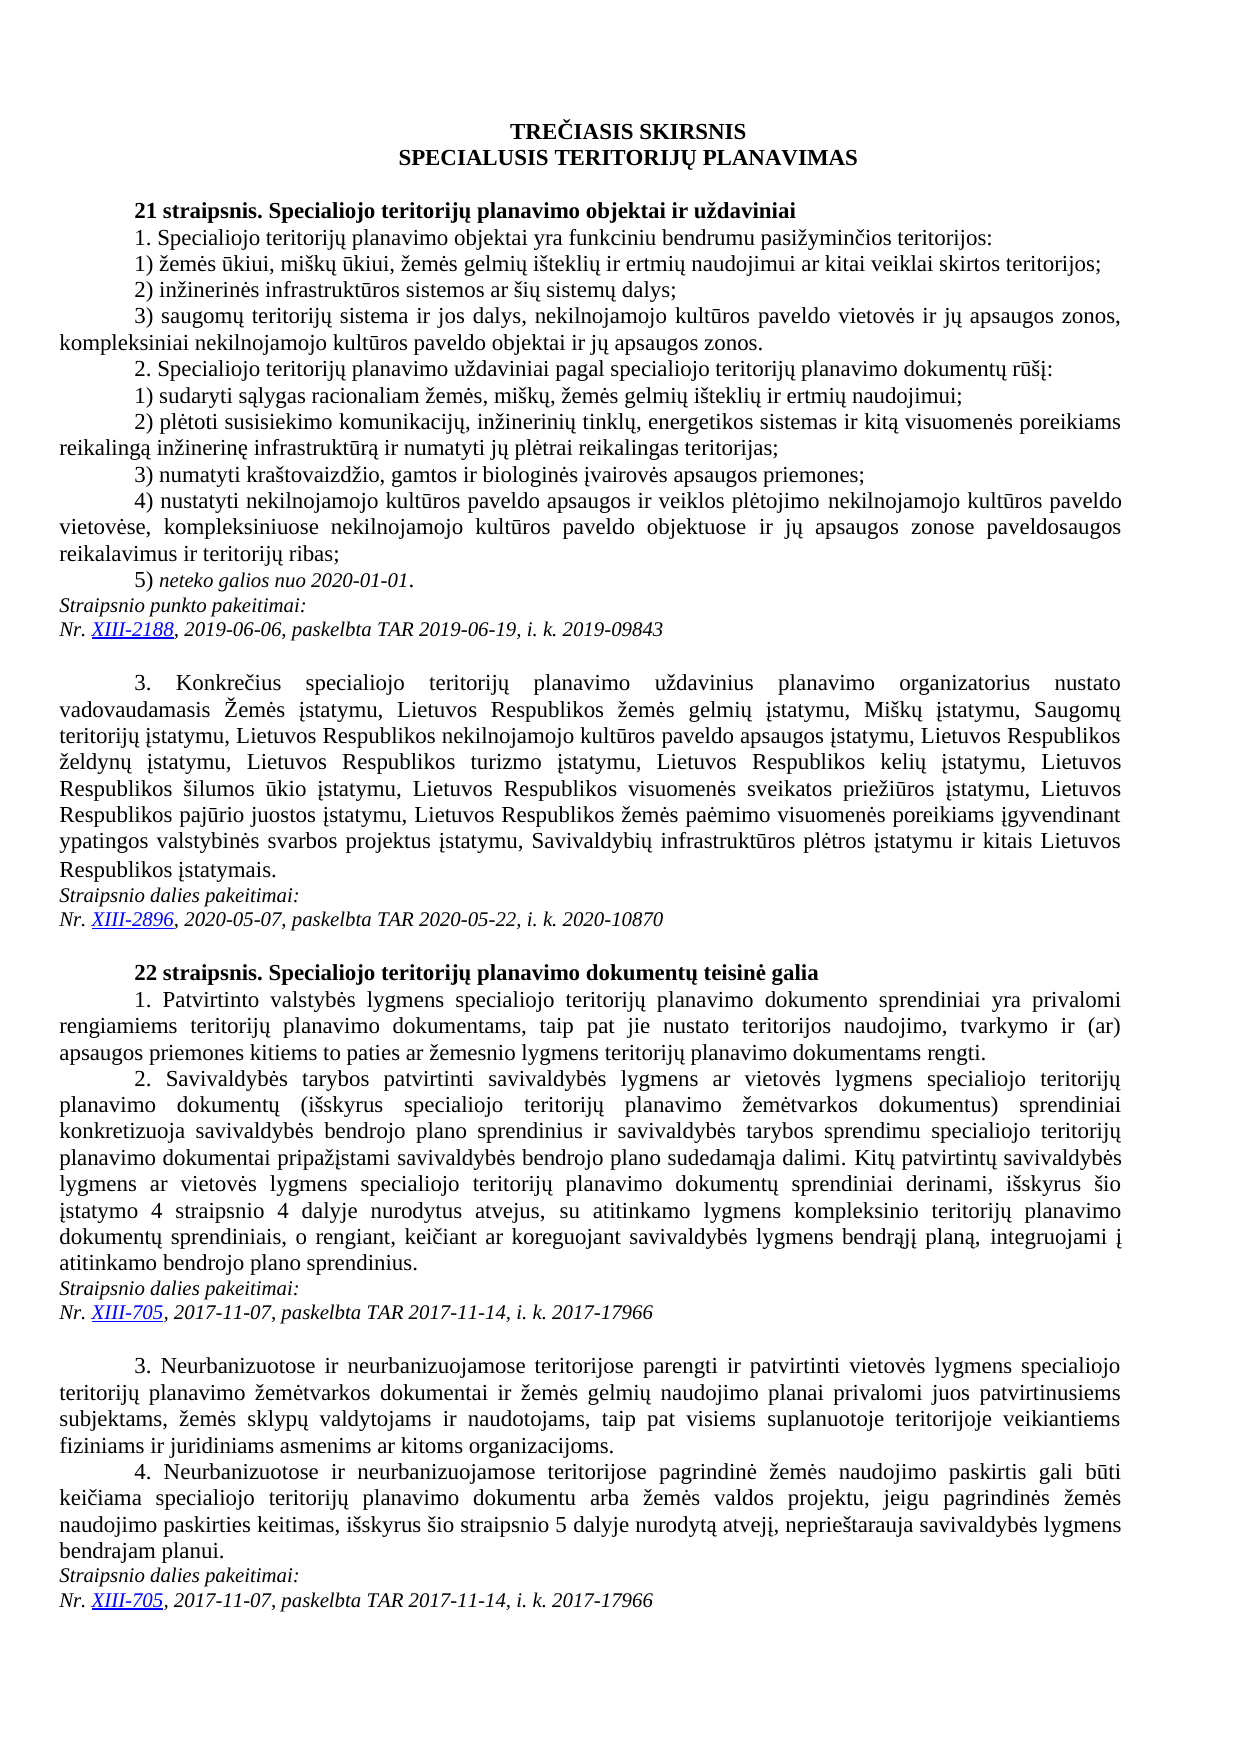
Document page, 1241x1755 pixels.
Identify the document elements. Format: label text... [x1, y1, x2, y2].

text 2) plėtoti susisiekimo komunikacijų, inžinerinių tinklų, energetikos sistemas ir kitą visuomenės poreikiams reikalingą inžinerinę infrastruktūrą ir numatyti jų plėtrai reikalingas teritorijas; [59, 408, 1122, 461]
text 2. Savivaldybės tarybos patvirtinti savivaldybės lygmens ar vietovės lygmens specialiojo teritorijų planavimo dokumentų (išskyrus specialiojo teritorijų planavimo žemėtvarkos dokumentus) sprendiniai konkretizuoja savivaldybės bendrojo plano sprendinius ir savivaldybės tarybos sprendimu specialiojo teritorijų planavimo dokumentai pripažįstami savivaldybės bendrojo plano sudedamąja dalimi. Kitų patvirtintų savivaldybės lygmens ar vietovės lygmens specialiojo teritorijų planavimo dokumentų sprendiniai derinami, išskyrus šio įstatymo 4 straipsnio 4 dalyje nurodytus atvejus, su atitinkamo lygmens kompleksinio teritorijų planavimo dokumentų sprendiniais, o rengiant, keičiant ar koreguojant savivaldybės lygmens bendrąjį planą, integruojami į atitinkamo bendrojo plano sprendinius. [59, 1065, 1122, 1276]
text 21 straipsnis. Specialiojo teritorijų planavimo objektai ir uždaviniai [59, 197, 1122, 223]
text 3) numatyti kraštovaizdžio, gamtos ir biologinės įvairovės apsaugos priemones; [59, 461, 1122, 487]
text Straipsnio dalies pakeitimai: [59, 883, 1122, 907]
text 3. Konkrečius specialiojo teritorijų planavimo uždavinius planavimo organizatorius nustato vadovaudamasis Žemės įstatymu, Lietuvos Respublikos žemės gelmių įstatymu, Miškų įstatymu, Saugomų teritorijų įstatymu, Lietuvos Respublikos nekilnojamojo kultūros paveldo apsaugos įstatymu, Lietuvos Respublikos želdynų įstatymu, Lietuvos Respublikos turizmo įstatymu, Lietuvos Respublikos kelių įstatymu, Lietuvos Respublikos šilumos ūkio įstatymu, Lietuvos Respublikos visuomenės sveikatos priežiūros įstatymu, Lietuvos Respublikos pajūrio juostos įstatymu, Lietuvos Respublikos žemės paėmimo visuomenės poreikiams įgyvendinant ypatingos valstybinės svarbos projektus įstatymu, Savivaldybių infrastruktūros plėtros įstatymu ir kitais Lietuvos Respublikos įstatymais. [59, 669, 1122, 883]
text 3) saugomų teritorijų sistema ir jos dalys, nekilnojamojo kultūros paveldo vietovės ir jų apsaugos zonos, kompleksiniai nekilnojamojo kultūros paveldo objektai ir jų apsaugos zonos. [59, 303, 1122, 355]
text 22 straipsnis. Specialiojo teritorijų planavimo dokumentų teisinė galia [59, 959, 1122, 986]
text 3. Neurbanizuotose ir neurbanizuojamose teritorijose parengti ir patvirtinti vietovės lygmens specialiojo teritorijų planavimo žemėtvarkos dokumentai ir žemės gelmių naudojimo planai privalomi juos patvirtinusiems subjektams, žemės sklypų valdytojams ir naudotojams, taip pat visiems suplanuotoje teritorijoje veikiantiems fiziniams ir juridiniams asmenims ar kitoms organizacijoms. [59, 1353, 1122, 1458]
text Nr. XIII-705, 2017-11-07, paskelbta TAR 2017-11-14, i. k. 2017-17966 [59, 1587, 1122, 1612]
text 1) sudaryti sąlygas racionaliam žemės, miškų, žemės gelmių išteklių ir ertmių naudojimui; [59, 382, 1122, 408]
text 2) inžinerinės infrastruktūros sistemos ar šių sistemų dalys; [59, 276, 1122, 303]
text 4. Neurbanizuotose ir neurbanizuojamose teritorijose pagrindinė žemės naudojimo paskirtis gali būti keičiama specialiojo teritorijų planavimo dokumentu arba žemės valdos projektu, jeigu pagrindinės žemės naudojimo paskirties keitimas, išskyrus šio straipsnio 5 dalyje nurodytą atvejį, neprieštarauja savivaldybės lygmens bendrajam planui. [59, 1458, 1122, 1563]
text Straipsnio punkto pakeitimai: [59, 592, 1122, 617]
text Nr. XIII-705, 2017-11-07, paskelbta TAR 2017-11-14, i. k. 2017-17966 [59, 1300, 1122, 1324]
text 1) žemės ūkiui, miškų ūkiui, žemės gelmių išteklių ir ertmių naudojimui ar kitai veiklai skirtos teritorijos; [59, 250, 1122, 276]
text 1. Specialiojo teritorijų planavimo objektai yra funkciniu bendrumu pasižyminčios teritorijos: [59, 223, 1122, 250]
text Nr. XIII-2188, 2019-06-06, paskelbta TAR 2019-06-19, i. k. 2019-09843 [59, 617, 1122, 641]
text 4) nustatyti nekilnojamojo kultūros paveldo apsaugos ir veiklos plėtojimo nekilnojamojo kultūros paveldo vietovėse, kompleksiniuose nekilnojamojo kultūros paveldo objektuose ir jų apsaugos zonose paveldosaugos reikalavimus ir teritorijų ribas; [59, 487, 1122, 566]
text TREČIASIS SKIRSNIS [59, 118, 1122, 144]
text 1. Patvirtinto valstybės lygmens specialiojo teritorijų planavimo dokumento sprendiniai yra privalomi rengiamiems teritorijų planavimo dokumentams, taip pat jie nustato teritorijos naudojimo, tvarkymo ir (ar) apsaugos priemones kitiems to paties ar žemesnio lygmens teritorijų planavimo dokumentams rengti. [59, 986, 1122, 1065]
text SPECIALUSIS TERITORIJŲ PLANAVIMAS [59, 144, 1122, 171]
text Straipsnio dalies pakeitimai: [59, 1276, 1122, 1300]
text Straipsnio dalies pakeitimai: [59, 1563, 1122, 1587]
text 5) neteko galios nuo 2020-01-01. [59, 566, 1122, 592]
text Nr. XIII-2896, 2020-05-07, paskelbta TAR 2020-05-22, i. k. 2020-10870 [59, 907, 1122, 931]
text 2. Specialiojo teritorijų planavimo uždaviniai pagal specialiojo teritorijų planavimo dokumentų rūšį: [59, 355, 1122, 382]
